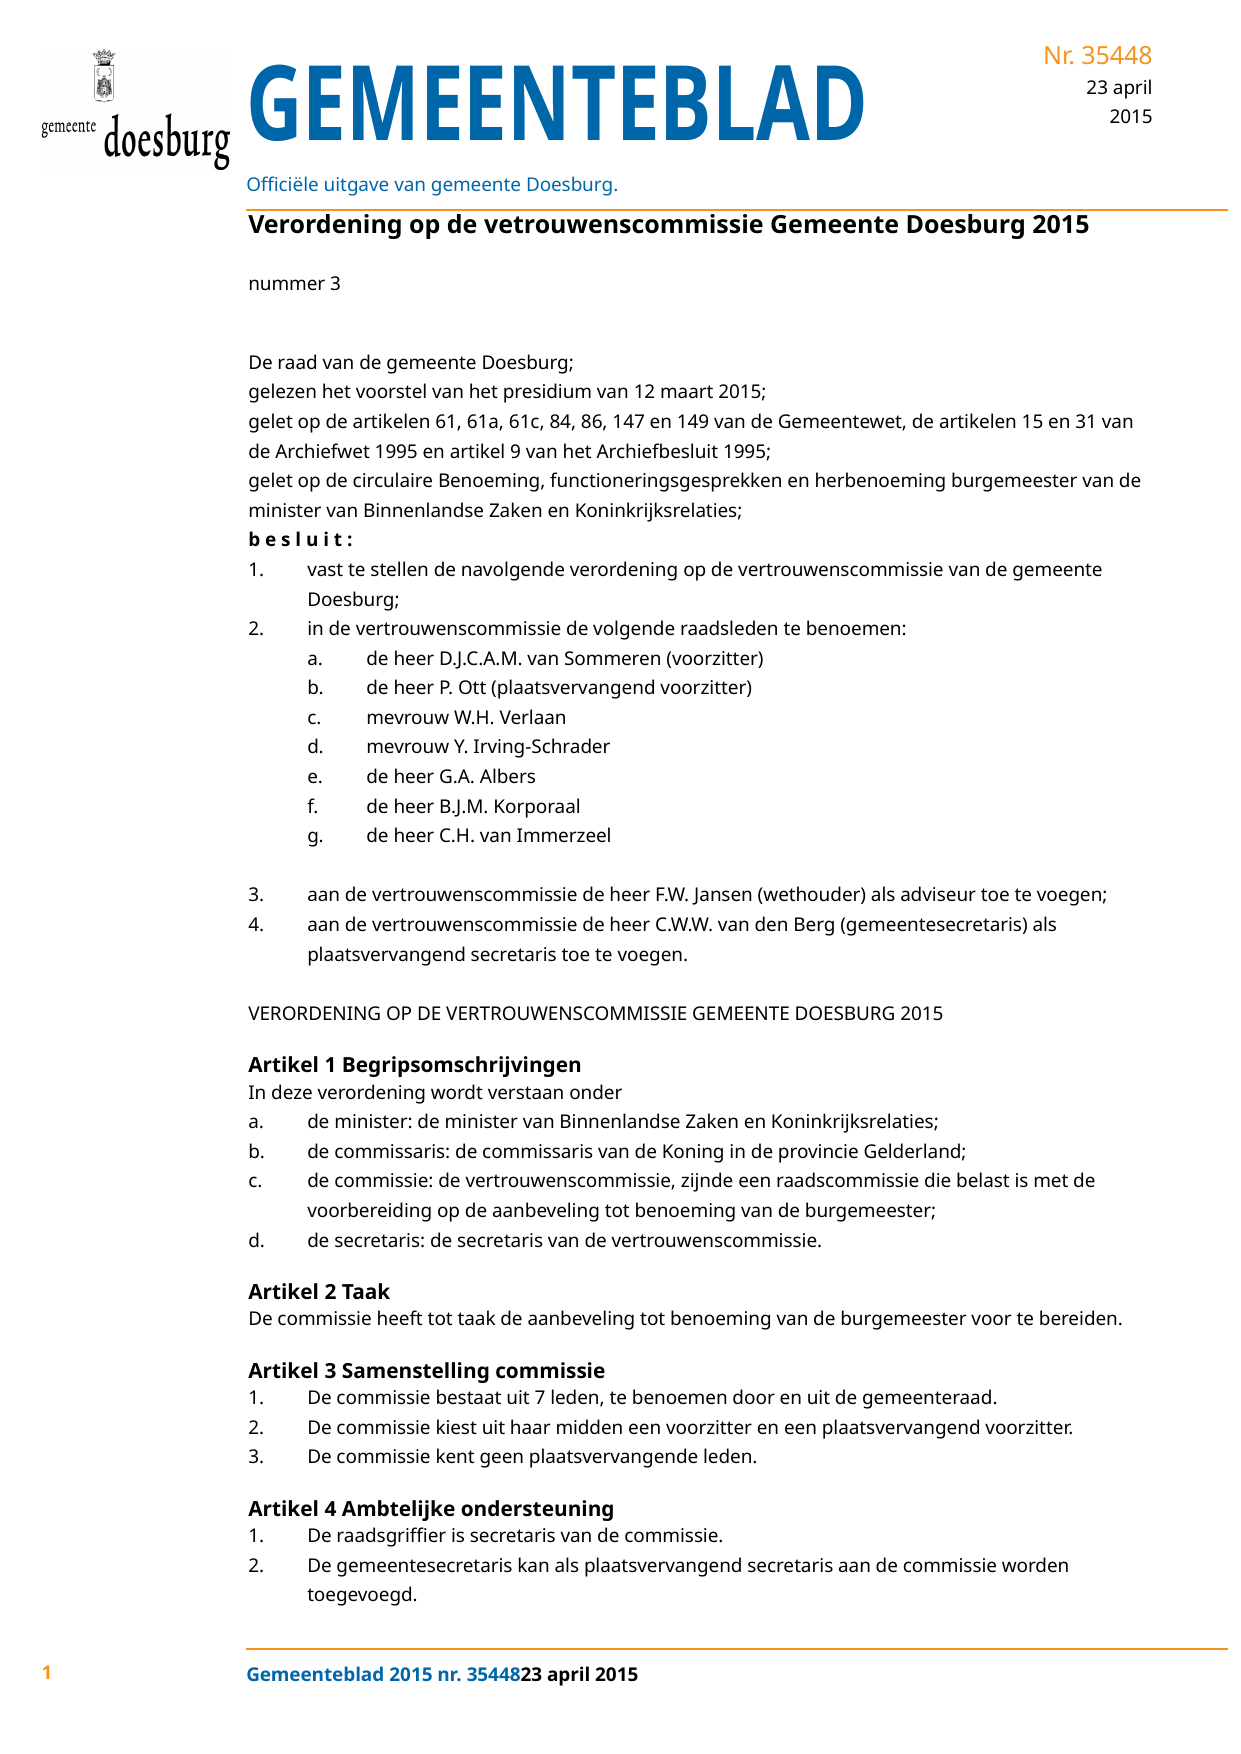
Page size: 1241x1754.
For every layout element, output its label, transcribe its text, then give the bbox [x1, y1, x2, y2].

text Artikel 4 Ambtelijke ondersteuning [248, 1494, 1152, 1522]
list de secretaris: de secretaris van de vertrouwenscommissie. [248, 1227, 1152, 1252]
text De raad van de gemeente Doesburg; [248, 349, 1152, 375]
list aan de vertrouwenscommissie de heer F.W. Jansen (wethouder) als adviseur toe te voegen; [248, 882, 1152, 907]
list de heer B.J.M. Korporaal [307, 793, 1152, 819]
text gelet op de artikelen 61, 61a, 61c, 84, 86, 147 en 149 van de Gemeentewet, de artikelen 15 en 31 van de Archiefwet 1995 en artikel 9 van het Archiefbesluit 1995; [248, 408, 1152, 464]
text nummer 3 [248, 270, 1152, 296]
text gelezen het voorstel van het presidium van 12 maart 2015; [248, 379, 1152, 404]
list de heer C.H. van Immerzeel [307, 822, 1152, 848]
list de heer G.A. Albers [307, 763, 1152, 789]
list aan de vertrouwenscommissie de heer C.W.W. van den Berg (gemeentesecretaris) als plaatsvervangend secretaris toe te voegen. [248, 911, 1152, 967]
list De commissie kent geen plaatsvervangende leden. [248, 1444, 1152, 1469]
list mevrouw W.H. Verlaan [307, 704, 1152, 730]
picture [41, 47, 231, 172]
list in de vertrouwenscommissie de volgende raadsleden te benoemen: [248, 615, 1152, 641]
text Artikel 2 Taak [248, 1277, 1152, 1306]
text b e s l u i t : [248, 527, 1152, 552]
text Verordening op de vetrouwenscommissie Gemeente Doesburg 2015 [248, 211, 1152, 241]
text Artikel 3 Samenstelling commissie [248, 1356, 1152, 1384]
text De commissie heeft tot taak de aanbeveling tot benoeming van de burgemeester voor te bereiden. [248, 1306, 1152, 1331]
text In deze verordening wordt verstaan onder [248, 1079, 1152, 1104]
list de commissaris: de commissaris van de Koning in de provincie Gelderland; [248, 1138, 1152, 1164]
list De raadsgriffier is secretaris van de commissie. [248, 1522, 1152, 1548]
list de minister: de minister van Binnenlandse Zaken en Koninkrijksrelaties; [248, 1108, 1152, 1134]
text gelet op de circulaire Benoeming, functioneringsgesprekken en herbenoeming burgemeester van de minister van Binnenlandse Zaken en Koninkrijksrelaties; [248, 467, 1152, 523]
list vast te stellen de navolgende verordening op de vertrouwenscommissie van de gemeente Doesburg; [248, 556, 1152, 612]
list De gemeentesecretaris kan als plaatsvervangend secretaris aan de commissie worden toegevoegd. [248, 1552, 1152, 1607]
text VERORDENING OP DE VERTROUWENSCOMMISSIE GEMEENTE DOESBURG 2015 [248, 1000, 1152, 1026]
list de heer D.J.C.A.M. van Sommeren (voorzitter) [307, 645, 1152, 671]
list de commissie: de vertrouwenscommissie, zijnde een raadscommissie die belast is met de voorbereiding op de aanbeveling tot benoeming van de burgemeester; [248, 1168, 1152, 1223]
list de heer P. Ott (plaatsvervangend voorzitter) [307, 674, 1152, 700]
list mevrouw Y. Irving-Schrader [307, 734, 1152, 759]
list De commissie kiest uit haar midden een voorzitter en een plaatsvervangend voorzitter. [248, 1414, 1152, 1440]
text Artikel 1 Begripsomschrijvingen [248, 1050, 1152, 1079]
list De commissie bestaat uit 7 leden, te benoemen door en uit de gemeenteraad. [248, 1384, 1152, 1410]
